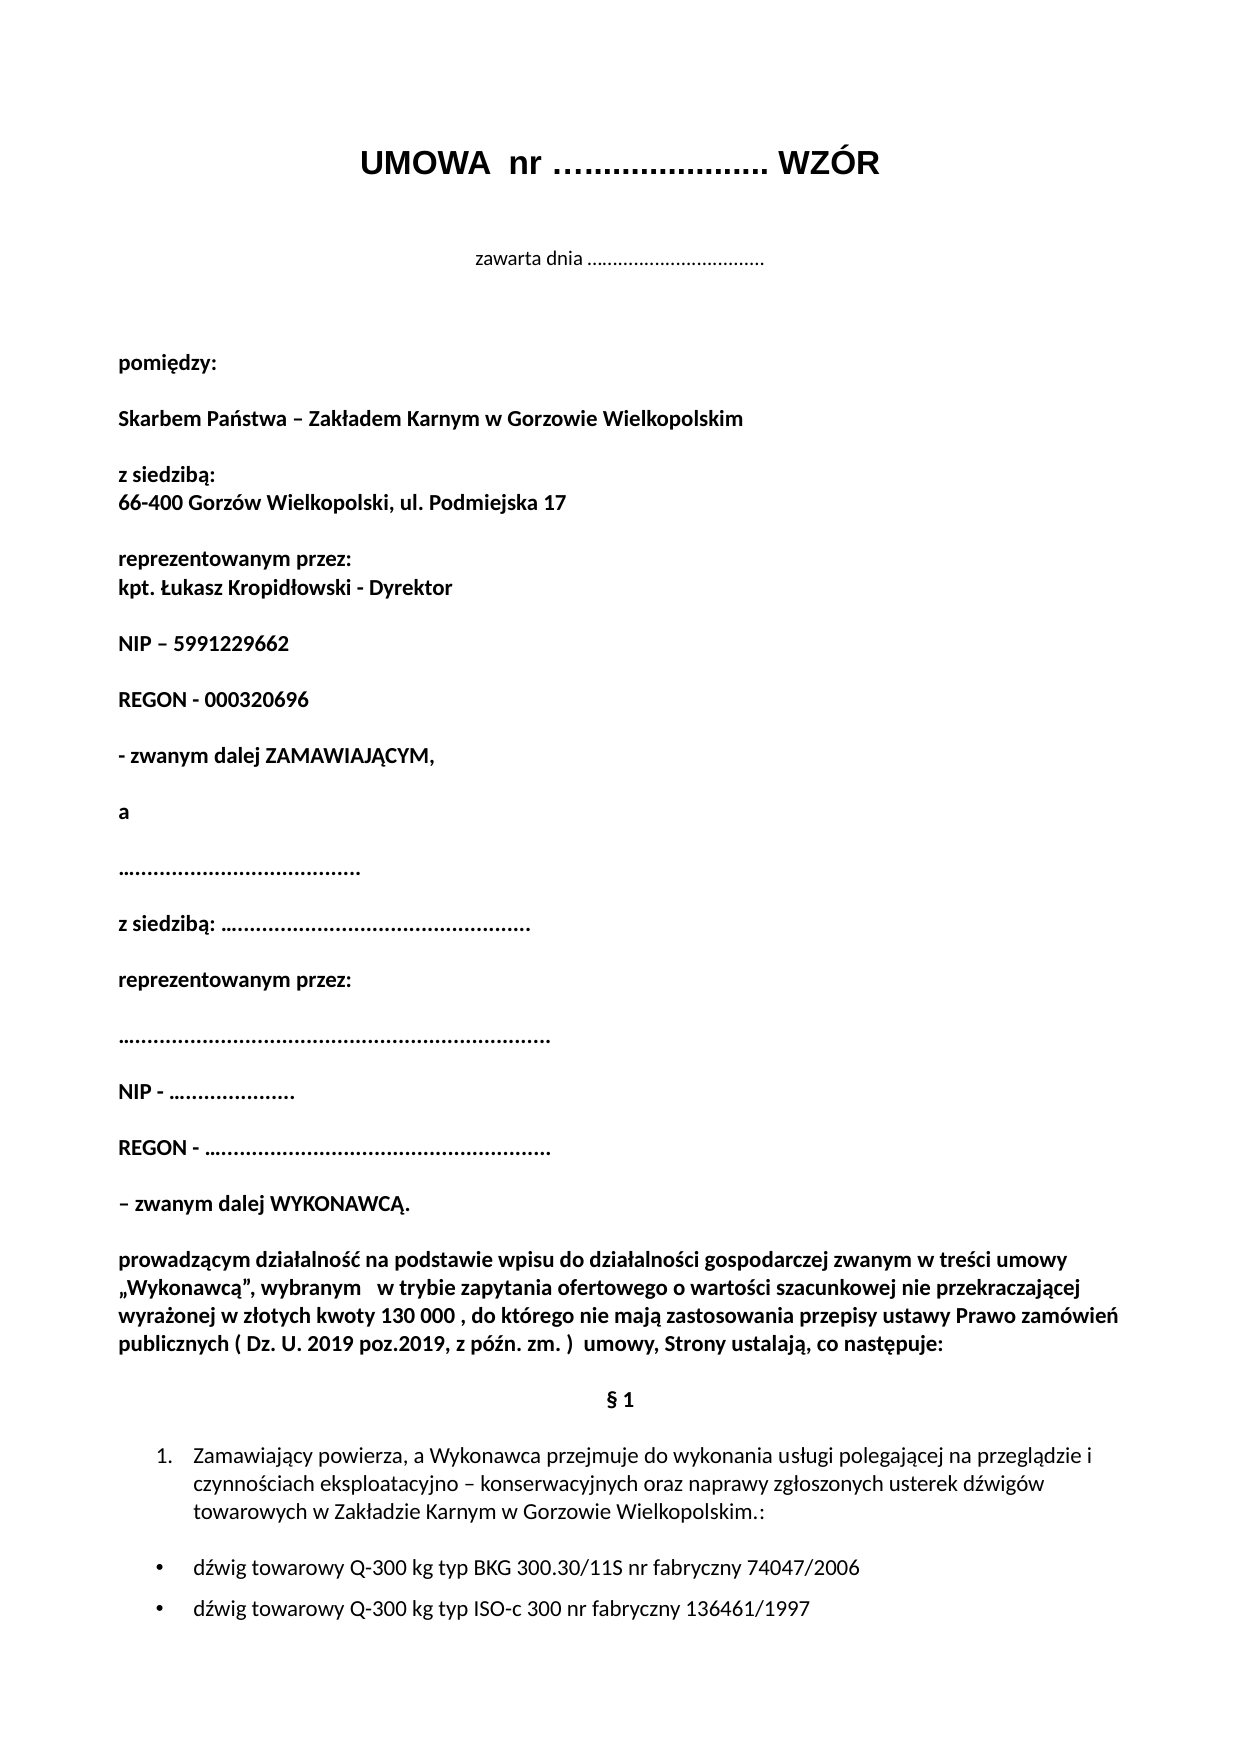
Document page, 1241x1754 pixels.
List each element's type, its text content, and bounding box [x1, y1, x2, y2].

list dźwig towarowy Q-300 kg typ ISO-c 300 nr fabryczny 136461/1997 [156, 1594, 1122, 1622]
text § 1 [118, 1385, 1122, 1413]
text zawarta dnia …............................... [118, 245, 1122, 270]
list dźwig towarowy Q-300 kg typ BKG 300.30/11S nr fabryczny 74047/2006 [156, 1553, 1122, 1581]
list Zamawiający powierza, a Wykonawca przejmuje do wykonania usługi polegającej na przeglądzie i czynnościach eksploatacyjno – konserwacyjnych oraz naprawy zgłoszonych usterek dźwigów towarowych w Zakładzie Karnym w Gorzowie Wielkopolskim.: [156, 1441, 1122, 1525]
text UMOWA nr ….................... WZÓR [118, 143, 1122, 220]
text pomiędzy: Skarbem Państwa – Zakładem Karnym w Gorzowie Wielkopolskim z siedzibą: 66-400 Gorzów Wielkopolski, ul. Podmiejska 17 reprezentowanym przez: kpt. Łukasz Kropidłowski - Dyrektor NIP – 5991229662 REGON - 000320696 - zwanym dalej ZAMAWIAJĄCYM, a …..................................... z siedzibą: …................................................ reprezentowanym przez: ….................................................................... NIP - ….................. REGON - …...................................................... – zwanym dalej WYKONAWCĄ. prowadzącym działalność na podstawie wpisu do działalności gospodarczej zwanym w treści umowy „Wykonawcą”, wybranym w trybie zapytania ofertowego o wartości szacunkowej nie przekraczającej wyrażonej w złotych kwoty 130 000 , do którego nie mają zastosowania przepisy ustawy Prawo zamówień publicznych ( Dz. U. 2019 poz.2019, z późn. zm. ) umowy, Strony ustalają, co następuje: [118, 348, 1122, 1357]
